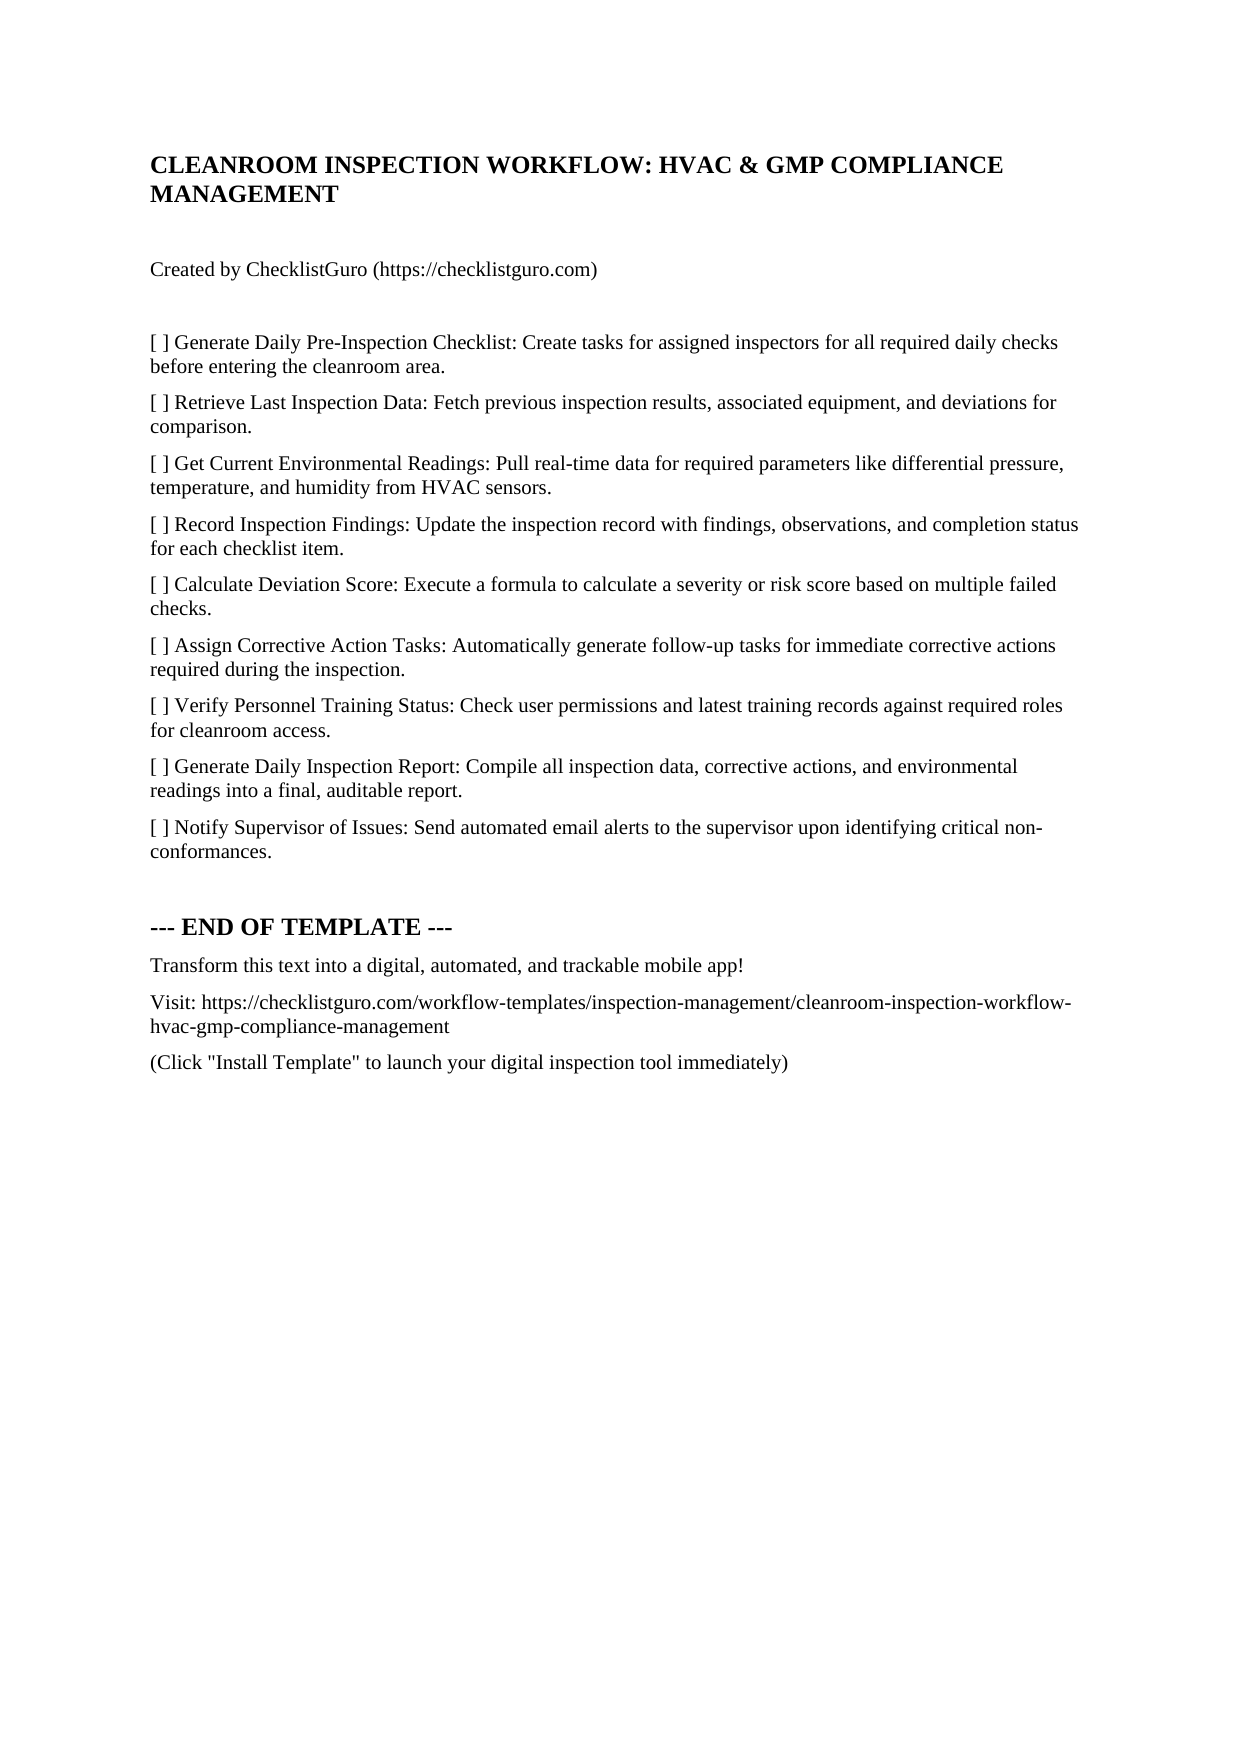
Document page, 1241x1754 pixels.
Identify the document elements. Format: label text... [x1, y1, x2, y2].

text (Click "Install Template" to launch your digital inspection tool immediately) [150, 1050, 1090, 1074]
text CLEANROOM INSPECTION WORKFLOW: HVAC & GMP COMPLIANCE MANAGEMENT [150, 150, 1090, 207]
text --- END OF TEMPLATE --- [150, 912, 1090, 941]
text [ ] Notify Supervisor of Issues: Send automated email alerts to the supervisor upon identifying critical non-conformances. [150, 815, 1090, 863]
text [ ] Assign Corrective Action Tasks: Automatically generate follow-up tasks for immediate corrective actions required during the inspection. [150, 633, 1090, 681]
text Created by ChecklistGuro (https://checklistguro.com) [150, 257, 1090, 281]
text [ ] Generate Daily Inspection Report: Compile all inspection data, corrective actions, and environmental readings into a final, auditable report. [150, 754, 1090, 802]
text Transform this text into a digital, automated, and trackable mobile app! [150, 953, 1090, 977]
text [ ] Calculate Deviation Score: Execute a formula to calculate a severity or risk score based on multiple failed checks. [150, 572, 1090, 620]
text [ ] Record Inspection Findings: Update the inspection record with findings, observations, and completion status for each checklist item. [150, 512, 1090, 560]
text [ ] Verify Personnel Training Status: Check user permissions and latest training records against required roles for cleanroom access. [150, 693, 1090, 742]
text [ ] Get Current Environmental Readings: Pull real-time data for required parameters like differential pressure, temperature, and humidity from HVAC sensors. [150, 451, 1090, 499]
text [ ] Retrieve Last Inspection Data: Fetch previous inspection results, associated equipment, and deviations for comparison. [150, 390, 1090, 438]
text Visit: https://checklistguro.com/workflow-templates/inspection-management/cleanroom-inspection-workflow-hvac-gmp-compliance-management [150, 990, 1090, 1038]
text [ ] Generate Daily Pre-Inspection Checklist: Create tasks for assigned inspectors for all required daily checks before entering the cleanroom area. [150, 330, 1090, 378]
